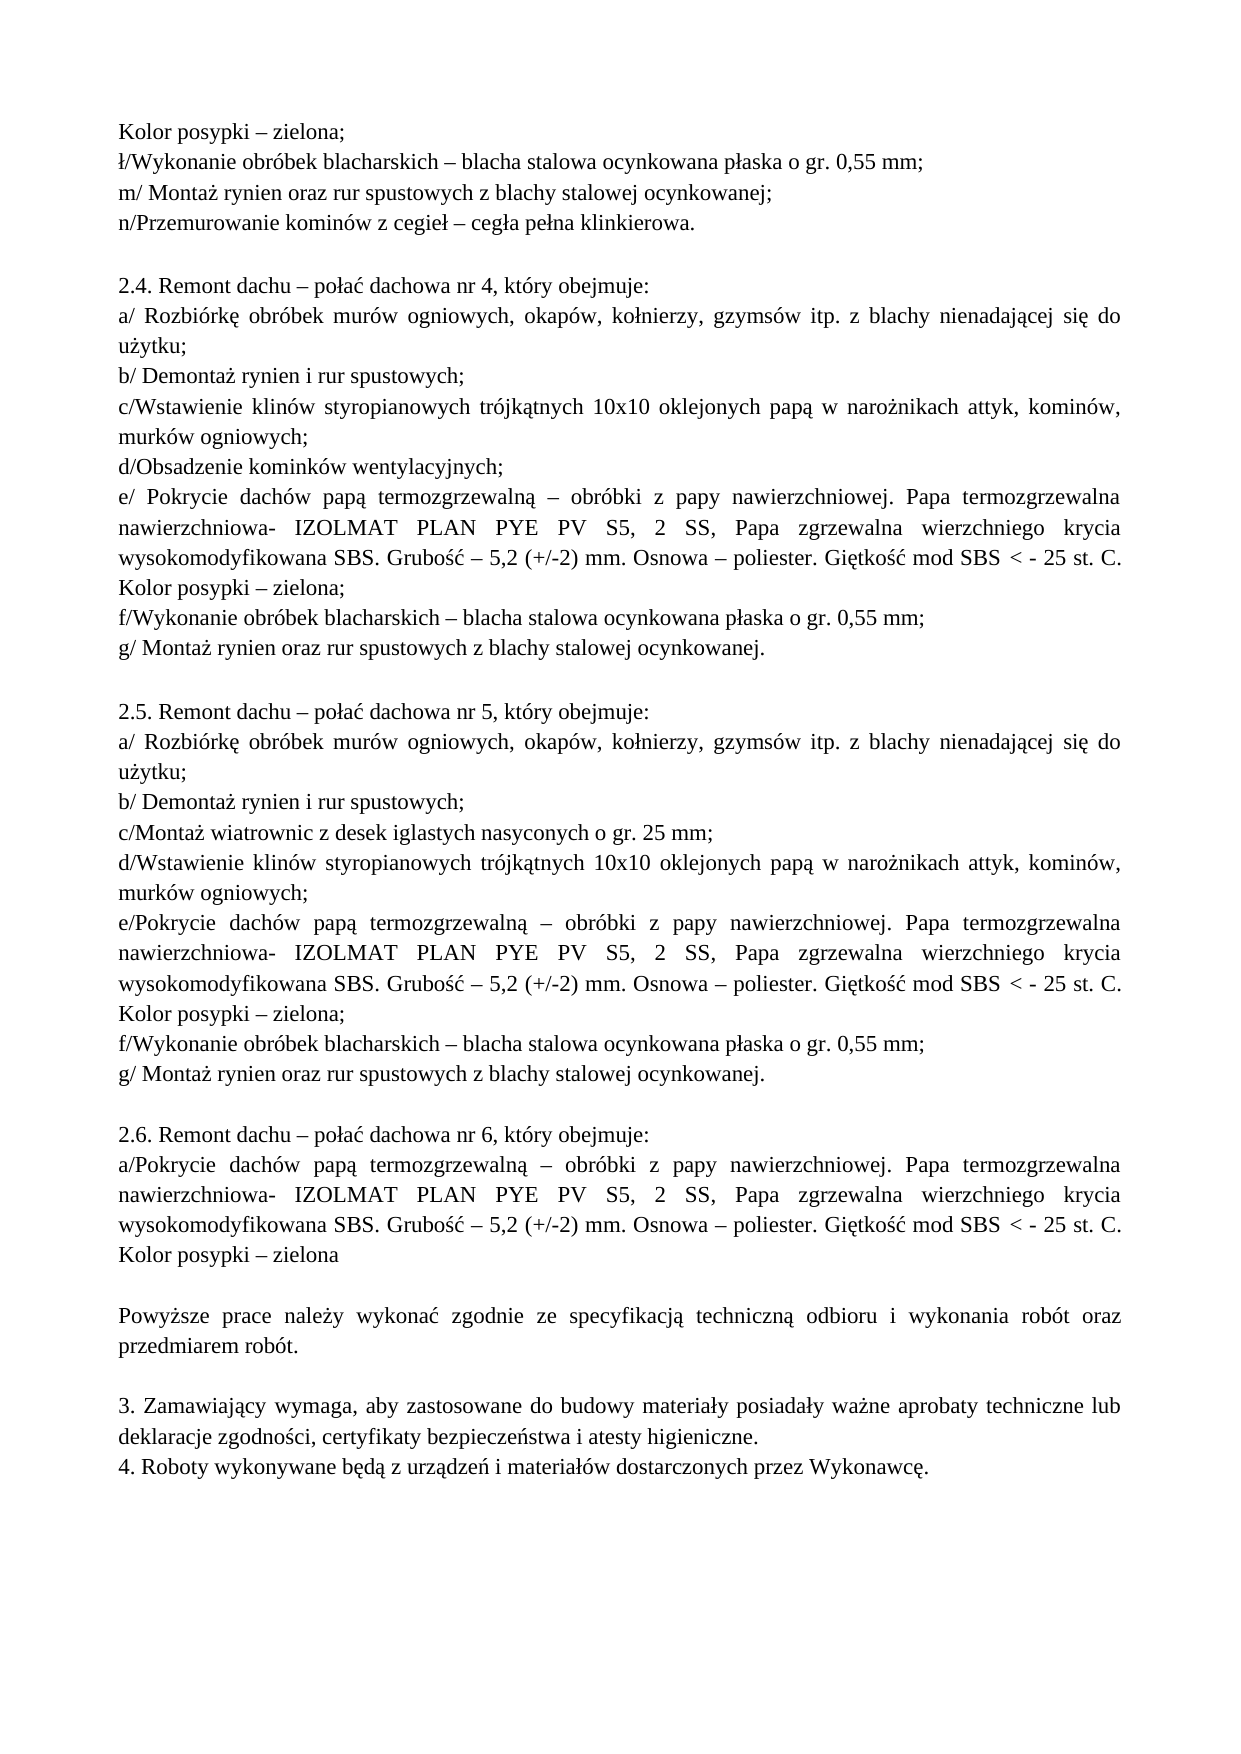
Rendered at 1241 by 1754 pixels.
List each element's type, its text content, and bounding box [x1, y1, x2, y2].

list e/ Pokrycie dachów papą termozgrzewalną – obróbki z papy nawierzchniowej. Papa termozgrzewalna nawierzchniowa- IZOLMAT PLAN PYE PV S5, 2 SS, Papa zgrzewalna wierzchniego krycia wysokomodyfikowana SBS. Grubość – 5,2 (+/-2) mm. Osnowa – poliester. Giętkość mod SBS < - 25 st. C. Kolor posypki – zielona; [118, 483, 1122, 600]
list a/ Rozbiórkę obróbek murów ogniowych, okapów, kołnierzy, gzymsów itp. z blachy nienadającej się do użytku; [118, 302, 1122, 359]
list n/Przemurowanie kominów z cegieł – cegła pełna klinkierowa. [118, 209, 1122, 235]
list d/Wstawienie klinów styropianowych trójkątnych 10x10 oklejonych papą w narożnikach attyk, kominów, murków ogniowych; [118, 849, 1122, 905]
list 2.4. Remont dachu – połać dachowa nr 4, który obejmuje: [118, 272, 1122, 298]
list a/Pokrycie dachów papą termozgrzewalną – obróbki z papy nawierzchniowej. Papa termozgrzewalna nawierzchniowa- IZOLMAT PLAN PYE PV S5, 2 SS, Papa zgrzewalna wierzchniego krycia wysokomodyfikowana SBS. Grubość – 5,2 (+/-2) mm. Osnowa – poliester. Giętkość mod SBS < - 25 st. C. Kolor posypki – zielona [118, 1151, 1122, 1268]
list m/ Montaż rynien oraz rur spustowych z blachy stalowej ocynkowanej; [118, 178, 1122, 205]
list 4. Roboty wykonywane będą z urządzeń i materiałów dostarczonych przez Wykonawcę. [118, 1453, 1122, 1479]
list 3. Zamawiający wymaga, aby zastosowane do budowy materiały posiadały ważne aprobaty techniczne lub deklaracje zgodności, certyfikaty bezpieczeństwa i atesty higieniczne. [118, 1392, 1122, 1449]
list c/Wstawienie klinów styropianowych trójkątnych 10x10 oklejonych papą w narożnikach attyk, kominów, murków ogniowych; [118, 393, 1122, 449]
text Powyższe prace należy wykonać zgodnie ze specyfikacją techniczną odbioru i wykonania robót oraz przedmiarem robót. [118, 1302, 1122, 1358]
list f/Wykonanie obróbek blacharskich – blacha stalowa ocynkowana płaska o gr. 0,55 mm; [118, 1030, 1122, 1056]
list 2.6. Remont dachu – połać dachowa nr 6, który obejmuje: [118, 1121, 1122, 1147]
list f/Wykonanie obróbek blacharskich – blacha stalowa ocynkowana płaska o gr. 0,55 mm; [118, 604, 1122, 631]
list ł/Wykonanie obróbek blacharskich – blacha stalowa ocynkowana płaska o gr. 0,55 mm; [118, 148, 1122, 175]
list e/Pokrycie dachów papą termozgrzewalną – obróbki z papy nawierzchniowej. Papa termozgrzewalna nawierzchniowa- IZOLMAT PLAN PYE PV S5, 2 SS, Papa zgrzewalna wierzchniego krycia wysokomodyfikowana SBS. Grubość – 5,2 (+/-2) mm. Osnowa – poliester. Giętkość mod SBS < - 25 st. C. Kolor posypki – zielona; [118, 909, 1122, 1026]
list b/ Demontaż rynien i rur spustowych; [118, 788, 1122, 815]
list g/ Montaż rynien oraz rur spustowych z blachy stalowej ocynkowanej. [118, 1060, 1122, 1087]
list 2.5. Remont dachu – połać dachowa nr 5, który obejmuje: [118, 698, 1122, 724]
list d/Obsadzenie kominków wentylacyjnych; [118, 453, 1122, 479]
list c/Montaż wiatrownic z desek iglastych nasyconych o gr. 25 mm; [118, 818, 1122, 845]
list g/ Montaż rynien oraz rur spustowych z blachy stalowej ocynkowanej. [118, 634, 1122, 661]
list b/ Demontaż rynien i rur spustowych; [118, 363, 1122, 389]
list Kolor posypki – zielona; [118, 118, 1122, 144]
list a/ Rozbiórkę obróbek murów ogniowych, okapów, kołnierzy, gzymsów itp. z blachy nienadającej się do użytku; [118, 728, 1122, 784]
